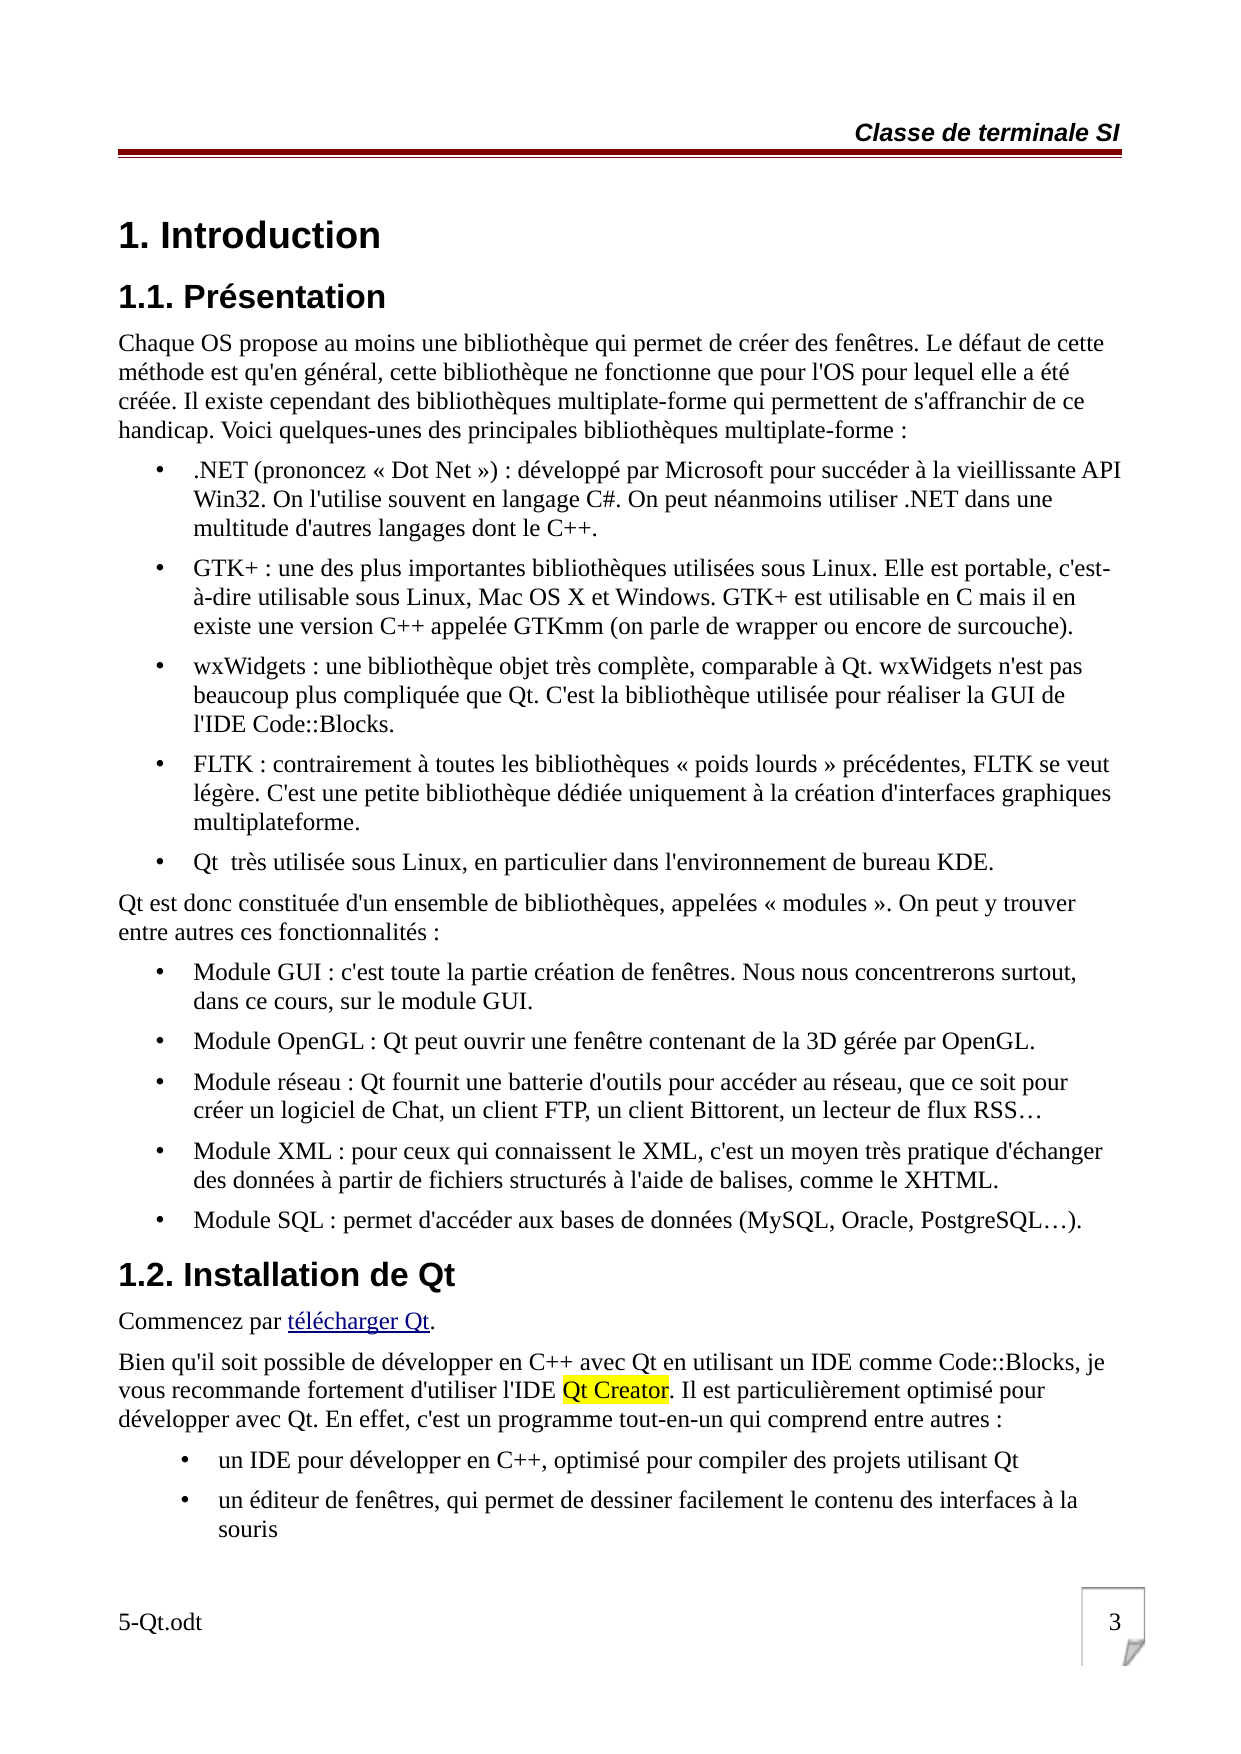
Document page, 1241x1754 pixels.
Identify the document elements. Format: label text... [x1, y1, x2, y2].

list .NET (prononcez « Dot Net ») : développé par Microsoft pour succéder à la vieillissante API Win32. On l'utilise souvent en langage C#. On peut néanmoins utiliser .NET dans une multitude d'autres langages dont le C++. [156, 455, 1122, 541]
list un IDE pour développer en C++, optimisé pour compiler des projets utilisant Qt [181, 1445, 1122, 1473]
list FLTK : contrairement à toutes les bibliothèques « poids lourds » précédentes, FLTK se veut légère. C'est une petite bibliothèque dédiée uniquement à la création d'interfaces graphiques multiplateforme. [156, 749, 1122, 836]
text Chaque OS propose au moins une bibliothèque qui permet de créer des fenêtres. Le défaut de cette méthode est qu'en général, cette bibliothèque ne fonctionne que pour l'OS pour lequel elle a été créée. Il existe cependant des bibliothèques multiplate-forme qui permettent de s'affranchir de ce handicap. Voici quelques-unes des principales bibliothèques multiplate-forme : [118, 328, 1122, 443]
subtitle 1.1. Présentation [118, 277, 1122, 316]
text Qt est donc constituée d'un ensemble de bibliothèques, appelées « modules ». On peut y trouver entre autres ces fonctionnalités : [118, 888, 1122, 945]
text Commencez par télécharger Qt. [118, 1306, 1122, 1335]
list GTK+ : une des plus importantes bibliothèques utilisées sous Linux. Elle est portable, c'est-à-dire utilisable sous Linux, Mac OS X et Windows. GTK+ est utilisable en C mais il en existe une version C++ appelée GTKmm (on parle de wrapper ou encore de surcouche). [156, 553, 1122, 639]
list Qt très utilisée sous Linux, en particulier dans l'environnement de bureau KDE. [156, 847, 1122, 876]
subtitle 1. Introduction [118, 213, 1122, 256]
text Bien qu'il soit possible de développer en C++ avec Qt en utilisant un IDE comme Code::Blocks, je vous recommande fortement d'utiliser l'IDE Qt Creator. Il est particulièrement optimisé pour développer avec Qt. En effet, c'est un programme tout-en-un qui comprend entre autres : [118, 1347, 1122, 1433]
list Module réseau : Qt fournit une batterie d'outils pour accéder au réseau, que ce soit pour créer un logiciel de Chat, un client FTP, un client Bittorent, un lecteur de flux RSS… [156, 1067, 1122, 1124]
list un éditeur de fenêtres, qui permet de dessiner facilement le contenu des interfaces à la souris [181, 1485, 1122, 1543]
list wxWidgets : une bibliothèque objet très complète, comparable à Qt. wxWidgets n'est pas beaucoup plus compliquée que Qt. C'est la bibliothèque utilisée pour réaliser la GUI de l'IDE Code::Blocks. [156, 651, 1122, 737]
subtitle 1.2. Installation de Qt [118, 1255, 1122, 1294]
list Module XML : pour ceux qui connaissent le XML, c'est un moyen très pratique d'échanger des données à partir de fichiers structurés à l'aide de balises, comme le XHTML. [156, 1136, 1122, 1194]
list Module SQL : permet d'accéder aux bases de données (MySQL, Oracle, PostgreSQL…). [156, 1205, 1122, 1234]
list Module OpenGL : Qt peut ouvrir une fenêtre contenant de la 3D gérée par OpenGL. [156, 1026, 1122, 1055]
list Module GUI : c'est toute la partie création de fenêtres. Nous nous concentrerons surtout, dans ce cours, sur le module GUI. [156, 957, 1122, 1014]
